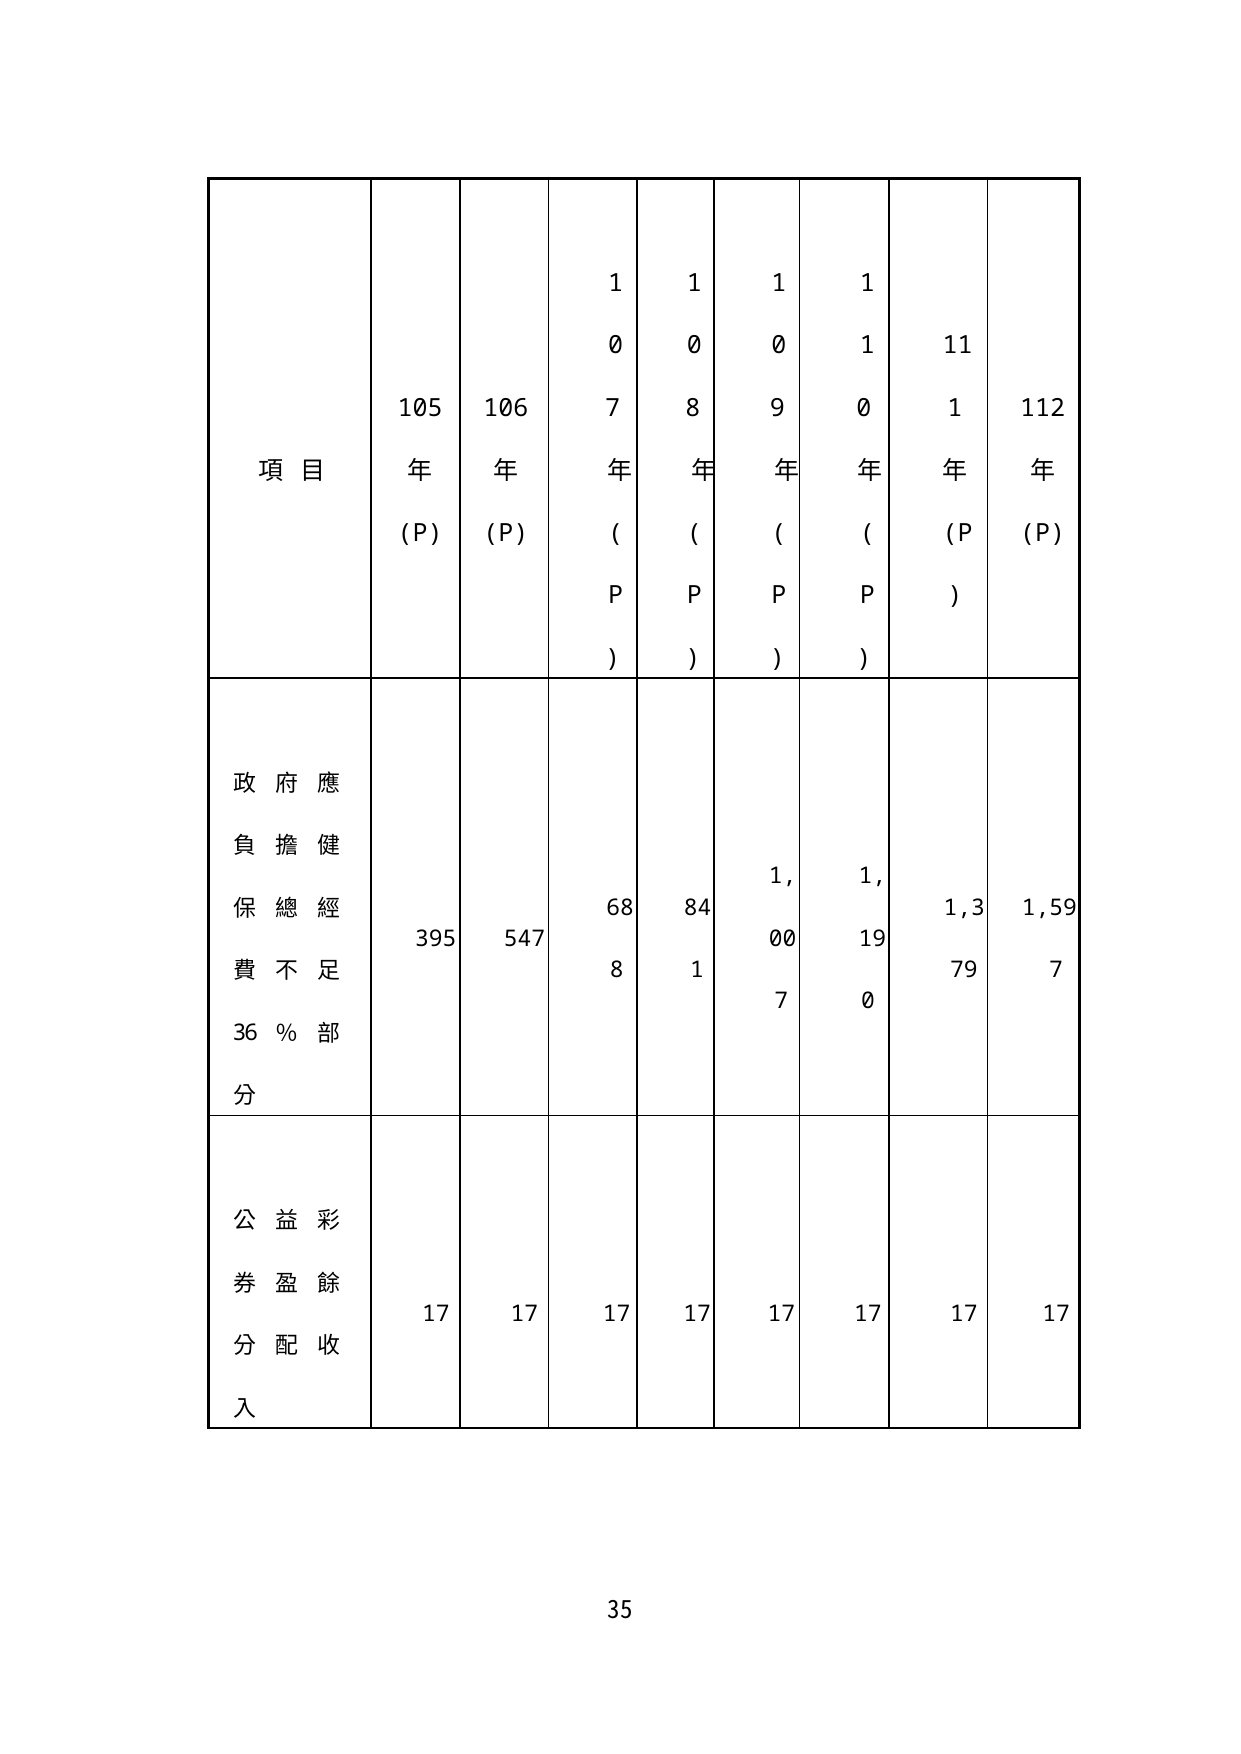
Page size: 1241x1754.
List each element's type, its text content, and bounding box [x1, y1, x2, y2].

table_cell 公益彩券盈餘分配收入 [210, 1116, 370, 1427]
table_header 106年(P) [461, 180, 548, 677]
table_header 110年(P) [800, 180, 888, 677]
table_cell 1,007 [715, 679, 799, 1115]
table_cell 17 [890, 1116, 987, 1427]
table_header 項目 [210, 180, 370, 677]
table_header 107年(P) [549, 180, 636, 677]
table_header 112年(P) [988, 180, 1078, 677]
table_cell 政府應負擔健保總經費不足36％部分 [210, 679, 370, 1115]
table_cell 17 [638, 1116, 713, 1427]
table_cell 17 [988, 1116, 1078, 1427]
table_cell 17 [800, 1116, 888, 1427]
table_cell 688 [549, 679, 636, 1115]
table_cell 17 [549, 1116, 636, 1427]
table_cell 547 [461, 679, 548, 1115]
table_cell 17 [715, 1116, 799, 1427]
table_cell 1,379 [890, 679, 987, 1115]
table_cell 395 [372, 679, 459, 1115]
table_cell 1,597 [988, 679, 1078, 1115]
table_cell 841 [638, 679, 713, 1115]
table_cell 17 [372, 1116, 459, 1427]
table_header 111年(P) [890, 180, 987, 677]
table_cell 1,190 [800, 679, 888, 1115]
table_cell 17 [461, 1116, 548, 1427]
table_header 105年(P) [372, 180, 459, 677]
table_header 109年(P) [715, 180, 799, 677]
table_header 108年(P) [638, 180, 713, 677]
